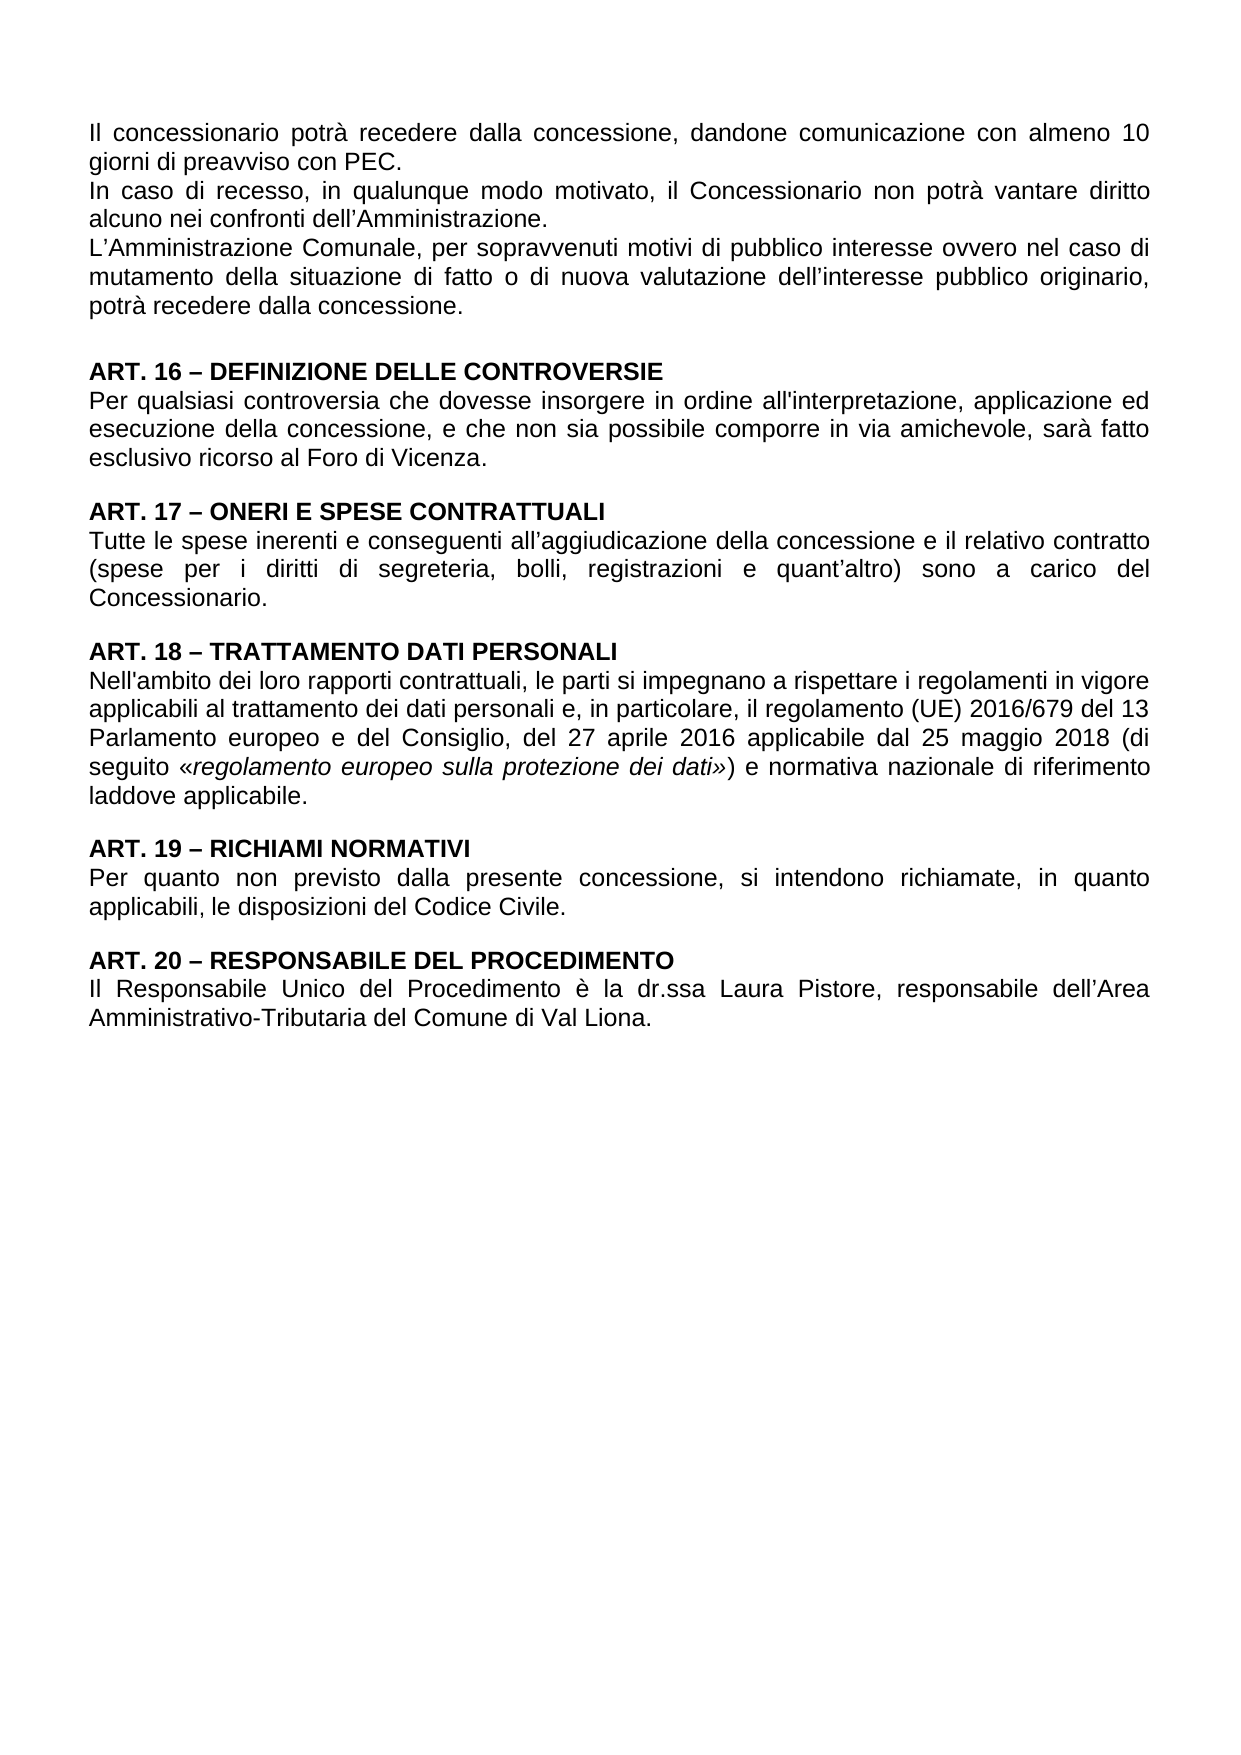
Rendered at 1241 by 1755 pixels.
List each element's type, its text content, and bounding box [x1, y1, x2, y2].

text ART. 19 – RICHIAMI NORMATIVI [89, 834, 1152, 863]
text Nell'ambito dei loro rapporti contrattuali, le parti si impegnano a rispettare i regolamenti in vigore applicabili al trattamento dei dati personali e, in particolare, il regolamento (UE) 2016/679 del 13 Parlamento europeo e del Consiglio, del 27 aprile 2016 applicabile dal 25 maggio 2018 (di seguito «regolamento europeo sulla protezione dei dati») e normativa nazionale di riferimento laddove applicabile. [89, 666, 1152, 809]
text Per qualsiasi controversia che dovesse insorgere in ordine all'interpretazione, applicazione ed esecuzione della concessione, e che non sia possibile comporre in via amichevole, sarà fatto esclusivo ricorso al Foro di Vicenza. [89, 386, 1152, 472]
text Il concessionario potrà recedere dalla concessione, dandone comunicazione con almeno 10 giorni di preavviso con PEC. [89, 118, 1152, 176]
text L’Amministrazione Comunale, per sopravvenuti motivi di pubblico interesse ovvero nel caso di mutamento della situazione di fatto o di nuova valutazione dell’interesse pubblico originario, potrà recedere dalla concessione. [89, 233, 1152, 319]
text ART. 18 – TRATTAMENTO DATI PERSONALI [89, 637, 1152, 666]
text ART. 20 – RESPONSABILE DEL PROCEDIMENTO [89, 946, 1152, 974]
text Il Responsabile Unico del Procedimento è la dr.ssa Laura Pistore, responsabile dell’Area Amministrativo-Tributaria del Comune di Val Liona. [89, 974, 1152, 1032]
text ART. 16 – DEFINIZIONE DELLE CONTROVERSIE [89, 357, 1152, 386]
text ART. 17 – ONERI E SPESE CONTRATTUALI [89, 497, 1152, 526]
text Tutte le spese inerenti e conseguenti all’aggiudicazione della concessione e il relativo contratto (spese per i diritti di segreteria, bolli, registrazioni e quant’altro) sono a carico del Concessionario. [89, 526, 1152, 612]
text Per quanto non previsto dalla presente concessione, si intendono richiamate, in quanto applicabili, le disposizioni del Codice Civile. [89, 863, 1152, 921]
text In caso di recesso, in qualunque modo motivato, il Concessionario non potrà vantare diritto alcuno nei confronti dell’Amministrazione. [89, 176, 1152, 233]
